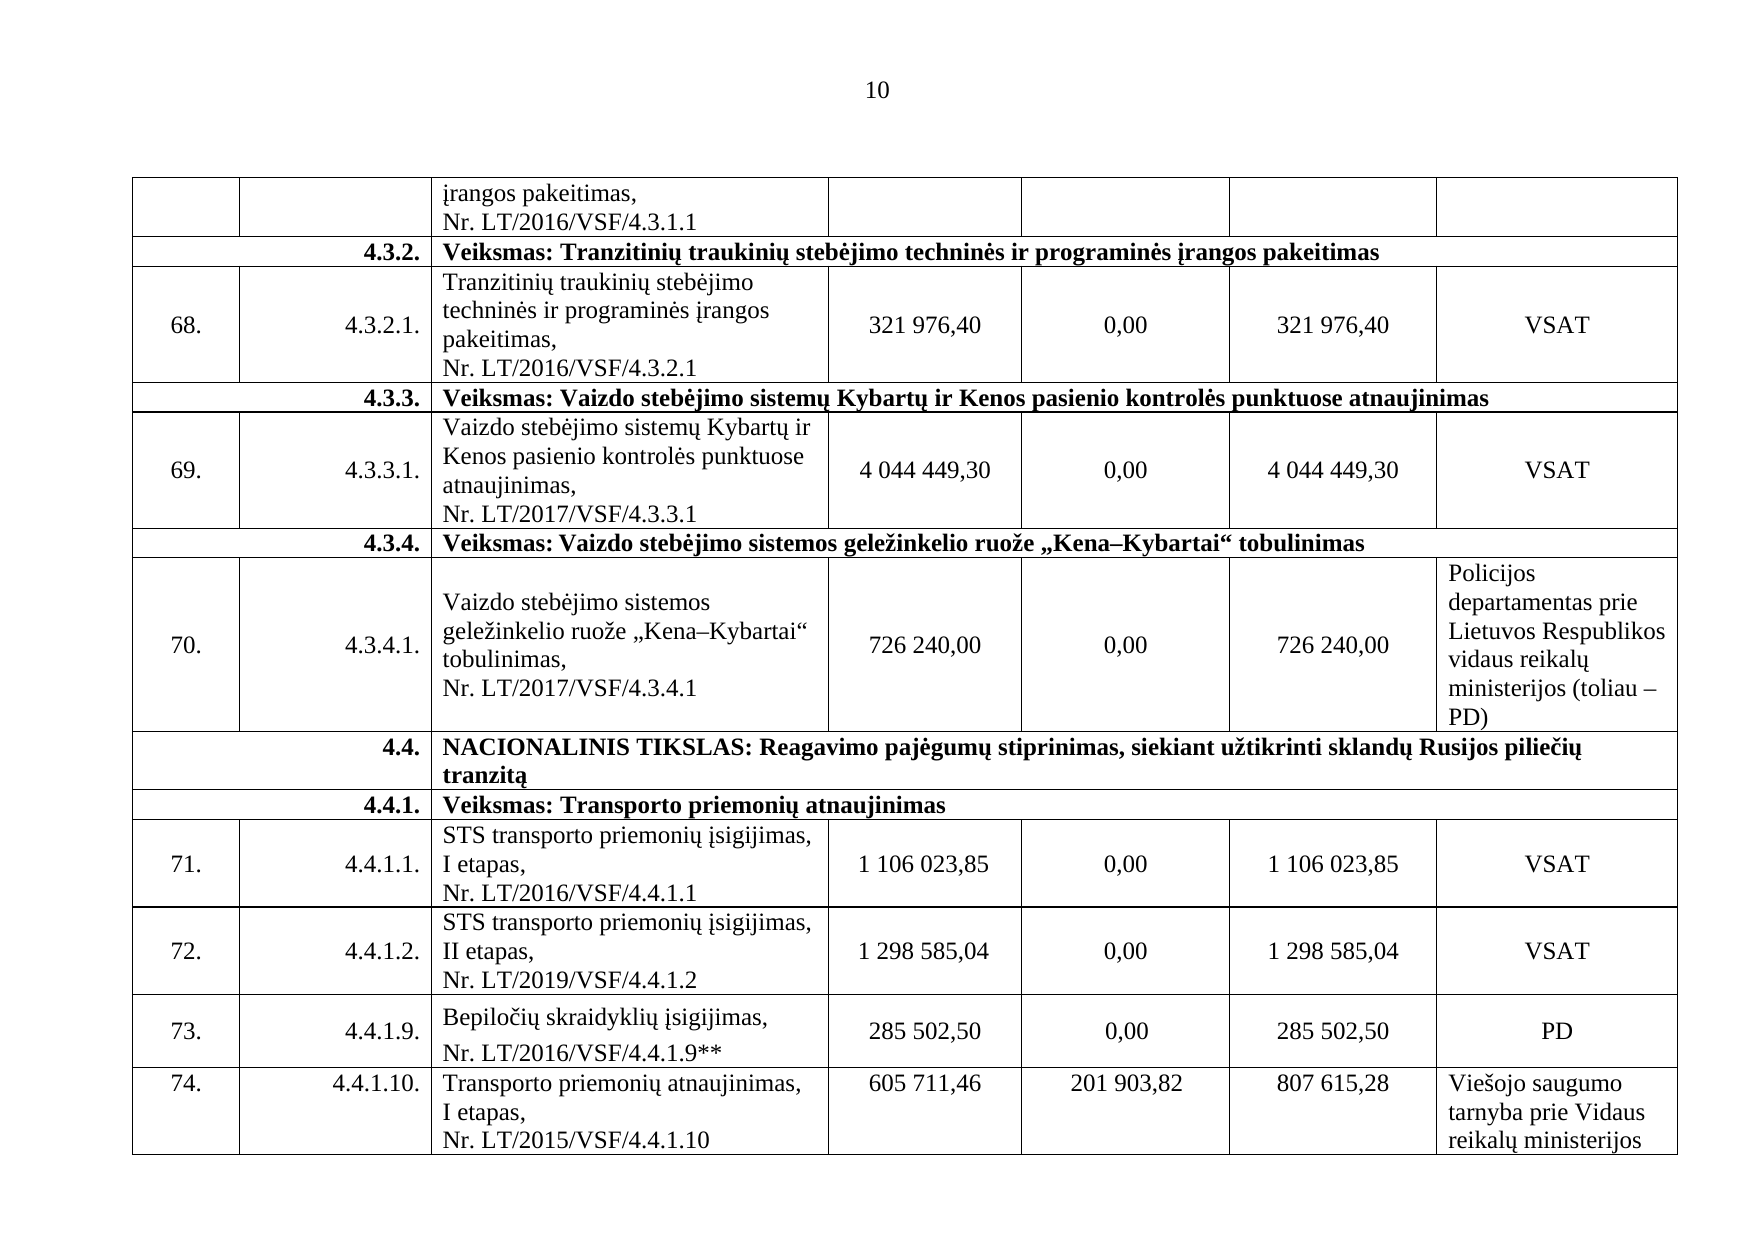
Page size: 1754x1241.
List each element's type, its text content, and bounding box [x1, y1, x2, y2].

table_cell 68. [133, 267, 239, 382]
table_cell 0,00 [1022, 908, 1229, 994]
table_cell 1 106 023,85 [1230, 820, 1436, 906]
table_cell Veiksmas: Transporto priemonių atnaujinimas [432, 790, 1677, 819]
table_cell 4.4. [133, 732, 431, 789]
table_cell [133, 178, 239, 236]
table_cell 605 711,46 [829, 1068, 1021, 1154]
table_cell 4 044 449,30 [829, 413, 1021, 527]
table_cell 1 298 585,04 [1230, 908, 1436, 994]
table_cell 321 976,40 [829, 267, 1021, 382]
table_cell 70. [133, 558, 239, 731]
table_cell 0,00 [1022, 820, 1229, 906]
table_cell PD [1437, 995, 1677, 1067]
table_cell 4.4.1.1. [240, 820, 431, 906]
table_cell 4 044 449,30 [1230, 413, 1436, 527]
table_cell Bepiločių skraidyklių įsigijimas, Nr. LT/2016/VSF/4.4.1.9** [432, 995, 828, 1067]
table_cell [1230, 178, 1436, 236]
table_cell VSAT [1437, 908, 1677, 994]
table_cell Vaizdo stebėjimo sistemos geležinkelio ruože „Kena–Kybartai“ tobulinimas, Nr. LT/2017/VSF/4.3.4.1 [432, 558, 828, 731]
table_cell 4.3.4. [133, 529, 431, 557]
table_cell Vaizdo stebėjimo sistemų Kybartų ir Kenos pasienio kontrolės punktuose atnaujinimas, Nr. LT/2017/VSF/4.3.3.1 [432, 413, 828, 527]
table_cell 201 903,82 [1022, 1068, 1229, 1154]
table_cell [1437, 178, 1677, 236]
table_cell [829, 178, 1021, 236]
table_cell 321 976,40 [1230, 267, 1436, 382]
table_cell VSAT [1437, 267, 1677, 382]
table_cell Policijos departamentas prie Lietuvos Respublikos vidaus reikalų ministerijos (toliau – PD) [1437, 558, 1677, 731]
table_cell 4.4.1.10. [240, 1068, 431, 1154]
table_cell įrangos pakeitimas, Nr. LT/2016/VSF/4.3.1.1 [432, 178, 828, 236]
table_cell Veiksmas: Vaizdo stebėjimo sistemų Kybartų ir Kenos pasienio kontrolės punktuose atnaujinimas [432, 383, 1677, 411]
table_cell 285 502,50 [829, 995, 1021, 1067]
table_cell 0,00 [1022, 413, 1229, 527]
table_cell 4.3.3. [133, 383, 431, 411]
table_cell 1 106 023,85 [829, 820, 1021, 906]
table_cell 0,00 [1022, 267, 1229, 382]
table_cell 1 298 585,04 [829, 908, 1021, 994]
table_cell Transporto priemonių atnaujinimas, I etapas, Nr. LT/2015/VSF/4.4.1.10 [432, 1068, 828, 1154]
table_cell 4.3.4.1. [240, 558, 431, 731]
table_cell VSAT [1437, 413, 1677, 527]
table_cell 71. [133, 820, 239, 906]
table_cell 4.3.2.1. [240, 267, 431, 382]
table_cell 4.4.1. [133, 790, 431, 819]
table_cell 0,00 [1022, 995, 1229, 1067]
table_cell 4.3.3.1. [240, 413, 431, 527]
table_cell VSAT [1437, 820, 1677, 906]
table_cell 4.4.1.9. [240, 995, 431, 1067]
table_cell 4.4.1.2. [240, 908, 431, 994]
table_cell [240, 178, 431, 236]
table_cell 74. [133, 1068, 239, 1154]
table_cell 0,00 [1022, 558, 1229, 731]
table_cell 72. [133, 908, 239, 994]
table_cell 285 502,50 [1230, 995, 1436, 1067]
table_cell 726 240,00 [829, 558, 1021, 731]
table_cell 69. [133, 413, 239, 527]
table_cell 4.3.2. [133, 237, 431, 266]
table_cell 73. [133, 995, 239, 1067]
table_cell [1022, 178, 1229, 236]
table_cell 807 615,28 [1230, 1068, 1436, 1154]
table_cell STS transporto priemonių įsigijimas, II etapas, Nr. LT/2019/VSF/4.4.1.2 [432, 908, 828, 994]
table_cell Veiksmas: Vaizdo stebėjimo sistemos geležinkelio ruože „Kena–Kybartai“ tobulinimas [432, 529, 1677, 557]
table_cell STS transporto priemonių įsigijimas, I etapas, Nr. LT/2016/VSF/4.4.1.1 [432, 820, 828, 906]
table_cell Tranzitinių traukinių stebėjimo techninės ir programinės įrangos pakeitimas, Nr. LT/2016/VSF/4.3.2.1 [432, 267, 828, 382]
table_cell Viešojo saugumo tarnyba prie Vidaus reikalų ministerijos [1437, 1068, 1677, 1154]
table_cell NACIONALINIS TIKSLAS: Reagavimo pajėgumų stiprinimas, siekiant užtikrinti sklandų Rusijos piliečių tranzitą [432, 732, 1677, 789]
table_cell Veiksmas: Tranzitinių traukinių stebėjimo techninės ir programinės įrangos pakeitimas [432, 237, 1677, 266]
table_cell 726 240,00 [1230, 558, 1436, 731]
